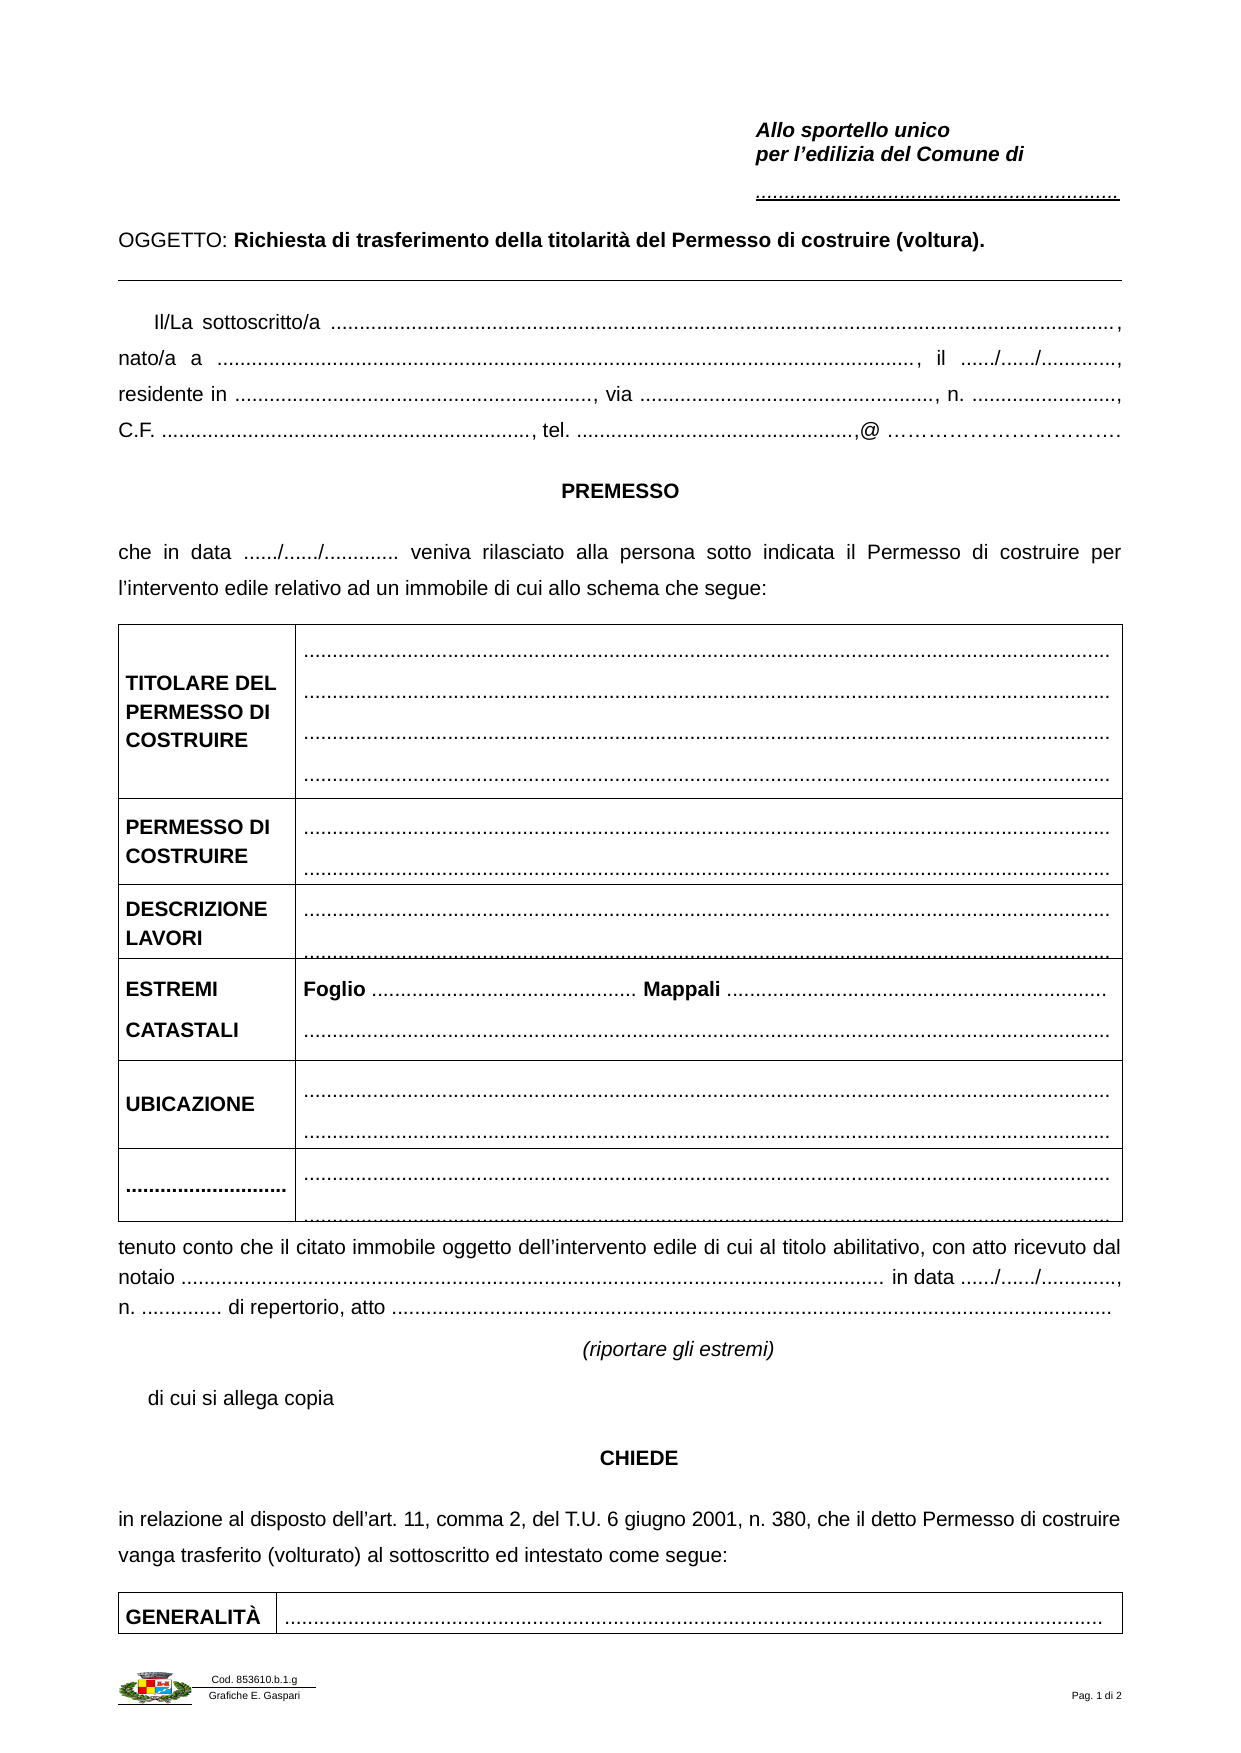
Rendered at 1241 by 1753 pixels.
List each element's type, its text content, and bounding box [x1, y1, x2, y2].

table_header ............................................................................................................................................ ............................................................................................................................................ ............................................................................................................................................ ............................................................................................................................................ [296, 625, 1122, 798]
text di cui si allega copia [148, 1385, 1122, 1409]
table_cell DESCRIZIONE LAVORI [119, 885, 295, 958]
text Il/La sottoscritto/a ........................................................................................................................................, nato/a a ........................................................................................................................., il ....../....../............., residente in .............................................................., via ..................................................., n. ........................., C.F. ................................................................, tel. ................................................,@ ……………………………. [118, 310, 1122, 442]
table_header .............................................................................................................................................. [277, 1593, 1122, 1633]
table_cell ............................................................................................................................................ ............................................................................................................................................ [296, 799, 1122, 884]
text in relazione al disposto dell’art. 11, comma 2, del T.U. 6 giugno 2001, n. 380, che il detto Permesso di costruire vanga trasferito (volturato) al sottoscritto ed intestato come segue: [118, 1507, 1122, 1567]
text (riportare gli estremi) [235, 1337, 1122, 1361]
table_cell ............................................................................................................................................ ............................................................................................................................................ …………...................................................................  ................................................... [296, 1061, 1122, 1148]
subtitle CHIEDE [156, 1446, 1122, 1470]
table_cell UBICAZIONE [119, 1061, 295, 1148]
table_cell PERMESSO DI COSTRUIRE [119, 799, 295, 884]
table_header GENERALITÀ [119, 1593, 276, 1633]
table_header TITOLARE DEL PERMESSO DI COSTRUIRE [119, 625, 295, 798]
text che in data ....../....../............. veniva rilasciato alla persona sotto indicata il Permesso di costruire per l’intervento edile relativo ad un immobile di cui allo schema che segue: [118, 540, 1122, 599]
subtitle PREMESSO [118, 479, 1122, 503]
table_cell ESTREMI CATASTALI [119, 959, 295, 1059]
text tenuto conto che il citato immobile oggetto dell’intervento edile di cui al titolo abilitativo, con atto ricevuto dal notaio .......................................................................................................................... in data ....../....../............., n. .............. di repertorio, atto ............................................................................................................................. [118, 1235, 1122, 1318]
text ............................................................... [756, 178, 1122, 202]
picture [118, 1672, 192, 1704]
table_cell ............................................................................................................................................ ............................................................................................................................................ [296, 1149, 1122, 1221]
table_cell ............................ [119, 1149, 295, 1221]
text Allo sportello unico [756, 118, 1122, 142]
text per l’edilizia del Comune di [756, 142, 1122, 166]
text OGGETTO: Richiesta di trasferimento della titolarità del Permesso di costruire (voltura). [118, 227, 1122, 251]
table_cell ............................................................................................................................................ ............................................................................................................................................ [296, 885, 1122, 958]
table_cell Foglio .............................................. Mappali .................................................................. ............................................................................................................................................ [296, 959, 1122, 1059]
